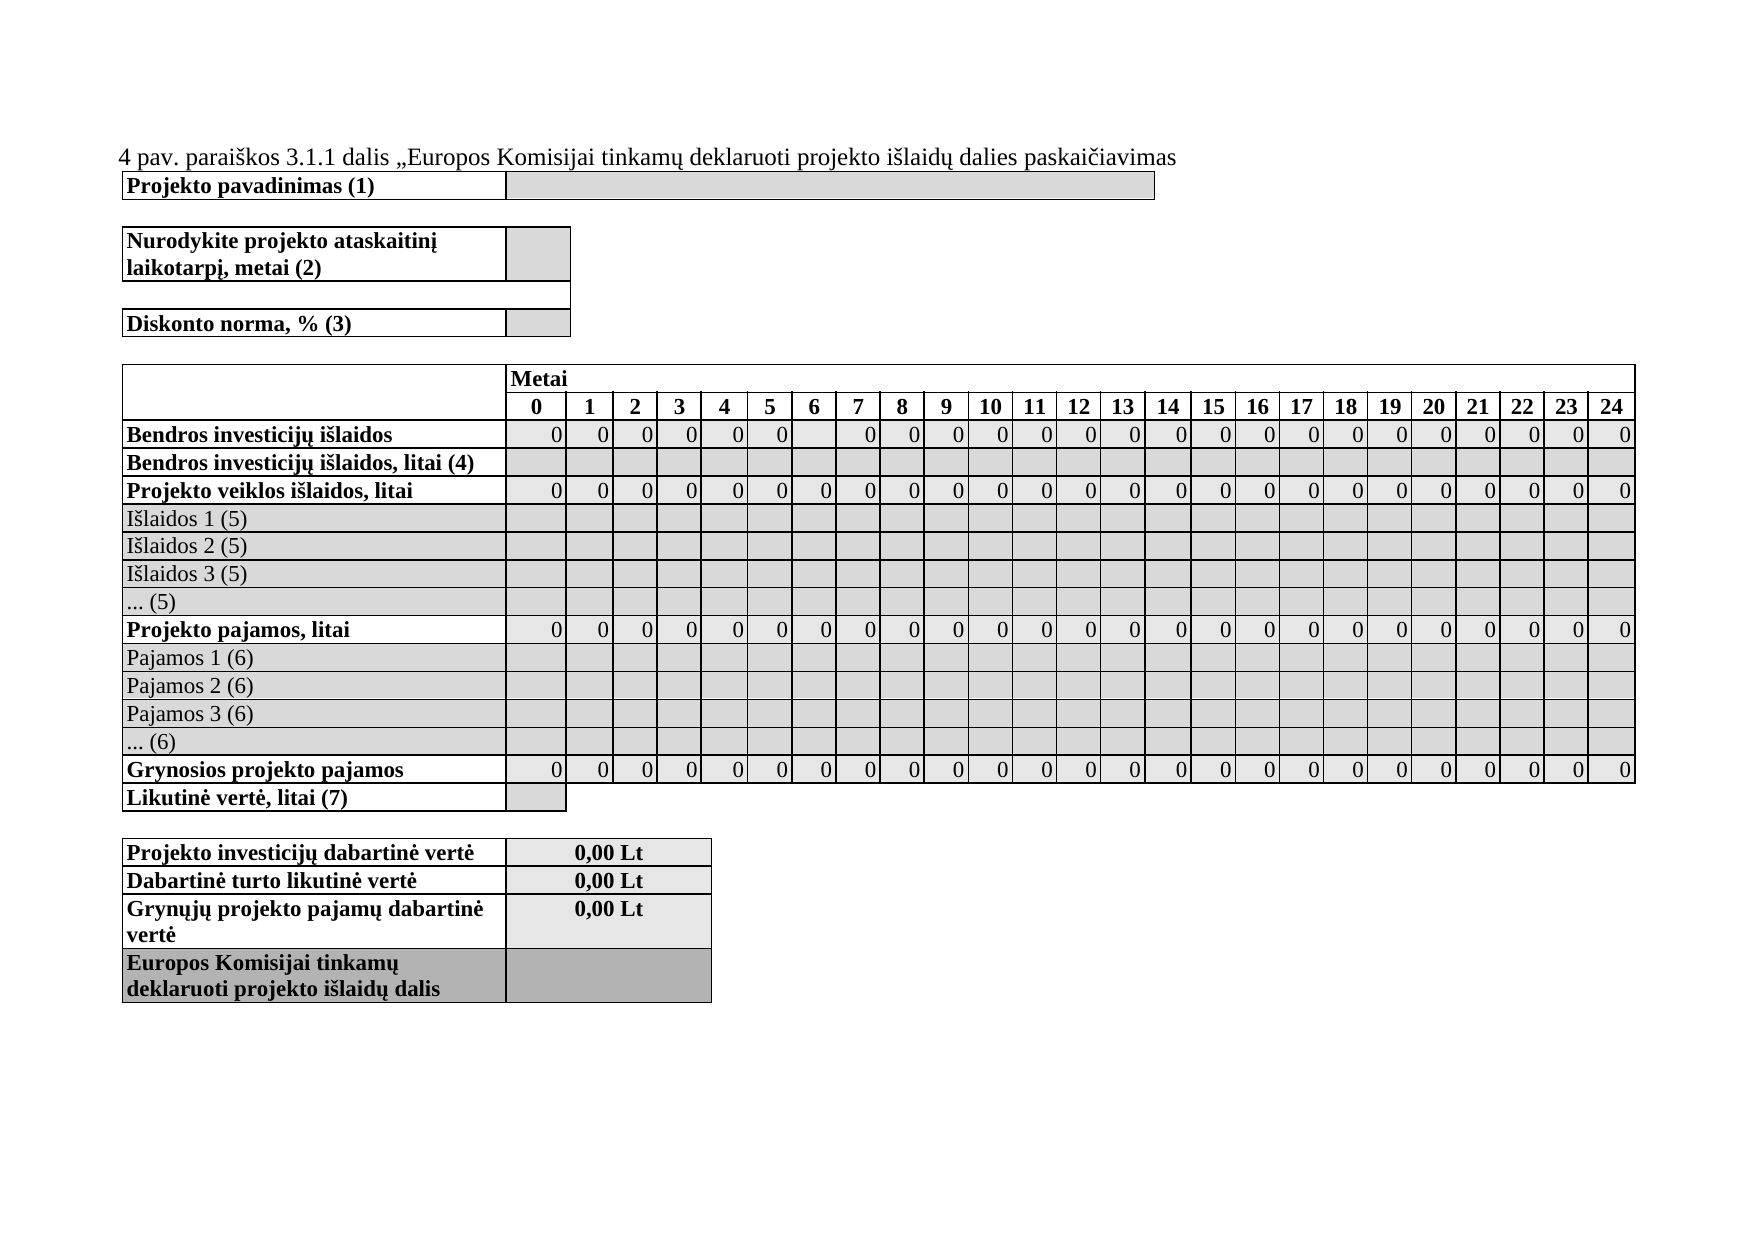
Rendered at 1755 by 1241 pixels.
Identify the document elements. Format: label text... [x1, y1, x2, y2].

table_cell [925, 672, 968, 698]
table_cell [122, 812, 506, 838]
table_cell 0 [881, 477, 923, 503]
table_cell 0 [567, 421, 612, 447]
table_cell [1324, 728, 1367, 754]
table_cell [567, 784, 1635, 810]
table_cell 0 [1589, 616, 1634, 643]
table_cell [1236, 700, 1279, 726]
table_cell Grynosios projekto pajamos [123, 756, 505, 782]
table_cell Pajamos 2 (6) [123, 672, 505, 698]
table_cell 0 [1501, 756, 1543, 782]
table_cell 0 [1368, 616, 1411, 643]
table_cell [614, 728, 656, 754]
table_cell Projekto veiklos išlaidos, litai [123, 477, 505, 503]
table_cell [1013, 449, 1056, 475]
table_cell [1236, 672, 1279, 698]
table_cell [1501, 533, 1543, 559]
table_cell 0 [925, 616, 968, 643]
table_cell [969, 728, 1012, 754]
table_cell 0 [1412, 756, 1455, 782]
table_cell [507, 644, 565, 671]
table_cell [571, 226, 1635, 336]
table_cell [1280, 728, 1323, 754]
table_cell 0 [1146, 756, 1190, 782]
table_cell 0 [1545, 421, 1587, 447]
text 4 pav. paraiškos 3.1.1 dalis „Europos Komisijai tinkamų deklaruoti projekto išlaidų dalies paskaičiavimas [118, 142, 1636, 171]
table_cell [123, 365, 505, 419]
table_cell [702, 672, 747, 698]
table_cell [1192, 644, 1235, 671]
table_cell 0 [1368, 421, 1411, 447]
table_cell [1589, 561, 1634, 587]
table_cell [925, 561, 968, 587]
table_cell [1501, 561, 1543, 587]
table_cell [1457, 588, 1499, 615]
table_cell [1501, 588, 1543, 615]
table_cell 0 [658, 616, 700, 643]
table_cell 0 [1501, 477, 1543, 503]
table_cell 0 [1057, 477, 1100, 503]
table_cell 0 [1280, 756, 1323, 782]
table_cell [507, 949, 711, 1002]
table_cell [793, 588, 835, 615]
table_cell 0 [1192, 616, 1235, 643]
table_cell 0 [1545, 616, 1587, 643]
table_cell [506, 337, 571, 363]
table_cell [837, 644, 879, 671]
table_cell [1324, 505, 1367, 531]
table_cell 0 [881, 616, 923, 643]
table_cell [1368, 644, 1411, 671]
table_cell [1013, 561, 1056, 587]
table_cell [1192, 561, 1235, 587]
table_cell [1101, 449, 1144, 475]
table_cell [1280, 533, 1323, 559]
table_cell [122, 282, 570, 308]
table_cell [614, 644, 656, 671]
table_cell [506, 810, 711, 838]
table_cell [837, 561, 879, 587]
table_cell 0 [837, 616, 879, 643]
table_cell Bendros investicijų išlaidos [123, 421, 505, 447]
table_cell [1101, 505, 1144, 531]
table_cell Europos Komisijai tinkamų deklaruoti projekto išlaidų dalis [123, 949, 505, 1002]
table_cell [1324, 449, 1367, 475]
table_cell [1457, 533, 1499, 559]
table_cell 0 [969, 616, 1012, 643]
table_cell 0 [1146, 616, 1190, 643]
table_cell [969, 505, 1012, 531]
table_cell [1545, 644, 1587, 671]
table_cell Projekto investicijų dabartinė vertė [123, 839, 505, 865]
table_cell [1412, 561, 1455, 587]
table_cell 0 [1101, 756, 1144, 782]
table_cell [567, 588, 612, 615]
table_cell 0 [567, 616, 612, 643]
table_cell [1368, 561, 1411, 587]
table_cell 0 [1192, 421, 1235, 447]
table_cell [748, 561, 791, 587]
table_cell [1501, 505, 1543, 531]
table_cell [1057, 700, 1100, 726]
table_cell 0 [837, 421, 879, 447]
table_cell 0 [1280, 477, 1323, 503]
table_cell Likutinė vertė, litai (7) [123, 784, 505, 810]
table_cell 0 [1013, 421, 1056, 447]
table_cell [1324, 588, 1367, 615]
table_cell 3 [658, 393, 700, 419]
table_cell 0,00 Lt [507, 867, 711, 893]
table_cell 0 [1101, 477, 1144, 503]
table_cell [614, 672, 656, 698]
table_cell [1192, 533, 1235, 559]
table_cell [567, 728, 612, 754]
table_cell Išlaidos 3 (5) [123, 561, 505, 587]
table_cell 0 [1192, 477, 1235, 503]
table_cell [1412, 700, 1455, 726]
table_cell [881, 533, 923, 559]
table_cell [837, 449, 879, 475]
table_cell [507, 310, 570, 336]
table_cell 20 [1412, 393, 1455, 419]
table_cell 0 [1057, 756, 1100, 782]
table_cell [1280, 588, 1323, 615]
table_cell [1013, 672, 1056, 698]
table_cell [567, 449, 612, 475]
table_cell 0 [1501, 616, 1543, 643]
table_cell 0 [1013, 616, 1056, 643]
table_cell [793, 672, 835, 698]
table_cell 2 [614, 393, 656, 419]
table_cell 12 [1057, 393, 1100, 419]
table_cell Pajamos 1 (6) [123, 644, 505, 671]
table_cell [1057, 728, 1100, 754]
table_cell [925, 449, 968, 475]
table_cell [1324, 700, 1367, 726]
table_cell [1368, 588, 1411, 615]
table_cell [925, 533, 968, 559]
table_cell [1545, 672, 1587, 698]
table_cell [881, 728, 923, 754]
table_cell [1057, 449, 1100, 475]
table_cell [1368, 700, 1411, 726]
table_cell [1457, 644, 1499, 671]
table_cell [1280, 672, 1323, 698]
table_cell [1280, 644, 1323, 671]
table_cell [702, 700, 747, 726]
table_cell 0 [1057, 421, 1100, 447]
table_cell 0 [1324, 421, 1367, 447]
table_cell [1589, 588, 1634, 615]
table_cell 0 [1589, 756, 1634, 782]
table_cell Projekto pajamos, litai [123, 616, 505, 643]
table_cell Išlaidos 1 (5) [123, 505, 505, 531]
table_cell [1457, 672, 1499, 698]
table_cell 0 [1236, 616, 1279, 643]
table_cell 6 [793, 393, 835, 419]
table_cell [507, 505, 565, 531]
table_cell [1013, 644, 1056, 671]
table_cell [122, 200, 506, 226]
table_cell 0 [658, 477, 700, 503]
table_cell 0 [507, 477, 565, 503]
table_cell [1324, 561, 1367, 587]
table_cell [567, 533, 612, 559]
table_cell 0 [1146, 421, 1190, 447]
table_cell 0 [881, 756, 923, 782]
table_cell 0 [702, 756, 747, 782]
table_cell [1013, 588, 1056, 615]
table_cell [1589, 505, 1634, 531]
table_cell [1101, 533, 1144, 559]
table_cell [748, 728, 791, 754]
table_cell [1501, 700, 1543, 726]
table_cell [969, 533, 1012, 559]
table_cell 8 [881, 393, 923, 419]
table_header [1155, 171, 1635, 198]
table_cell [793, 561, 835, 587]
table_cell [881, 505, 923, 531]
table_cell [712, 838, 1635, 1002]
table_cell [702, 588, 747, 615]
table_cell [748, 700, 791, 726]
table_cell [1236, 505, 1279, 531]
table_cell 9 [925, 393, 968, 419]
table_cell [1545, 505, 1587, 531]
table_cell [1457, 449, 1499, 475]
table_cell [1368, 449, 1411, 475]
table_cell [1057, 644, 1100, 671]
table_cell [1146, 449, 1190, 475]
table_cell [507, 228, 570, 280]
table_cell [1013, 700, 1056, 726]
table_cell [881, 672, 923, 698]
table_cell [1236, 561, 1279, 587]
table_cell [748, 505, 791, 531]
table_cell [614, 588, 656, 615]
table_cell [925, 588, 968, 615]
table_cell [507, 784, 565, 810]
table_cell [793, 421, 835, 447]
table_cell 0 [567, 477, 612, 503]
table_cell [1589, 533, 1634, 559]
table_cell [614, 505, 656, 531]
table_cell 0 [1545, 756, 1587, 782]
table_cell 13 [1101, 393, 1144, 419]
table_cell [1545, 588, 1587, 615]
table_cell 0 [1236, 756, 1279, 782]
table_cell [1368, 672, 1411, 698]
table_cell [1101, 700, 1144, 726]
table_cell 4 [702, 393, 747, 419]
table_cell 0 [1412, 477, 1455, 503]
table_cell [1154, 199, 1635, 226]
table_cell 0 [1457, 477, 1499, 503]
table_cell [702, 644, 747, 671]
table_cell [1192, 449, 1235, 475]
table_cell 0 [925, 477, 968, 503]
table_cell [748, 588, 791, 615]
table_cell [837, 533, 879, 559]
table_cell 0 [1457, 421, 1499, 447]
table_cell 5 [748, 393, 791, 419]
table_cell [1236, 449, 1279, 475]
table_cell [793, 644, 835, 671]
table_cell [507, 533, 565, 559]
table_cell [1589, 672, 1634, 698]
table_cell [748, 533, 791, 559]
table_cell 18 [1324, 393, 1367, 419]
table_cell 0 [507, 616, 565, 643]
table_cell 0 [1280, 616, 1323, 643]
table_cell [1457, 561, 1499, 587]
table_cell [507, 561, 565, 587]
table_cell Metai [507, 365, 1634, 391]
table_cell 0 [837, 756, 879, 782]
table_cell [1589, 449, 1634, 475]
table_cell [1412, 588, 1455, 615]
table_cell [1146, 505, 1190, 531]
table_cell [969, 672, 1012, 698]
table_cell [837, 728, 879, 754]
table_cell [571, 336, 1635, 363]
table_cell [1146, 644, 1190, 671]
table_cell [1236, 588, 1279, 615]
table_cell 14 [1146, 393, 1190, 419]
table_cell 0 [1324, 477, 1367, 503]
table_cell [507, 672, 565, 698]
table_cell 0,00 Lt [507, 895, 711, 948]
table_cell [1236, 533, 1279, 559]
table_cell 0 [658, 421, 700, 447]
table_cell [1057, 588, 1100, 615]
table_cell 0 [793, 616, 835, 643]
table_cell 0 [1457, 756, 1499, 782]
table_cell Grynųjų projekto pajamų dabartinė vertė [123, 895, 505, 948]
table_cell 0 [1146, 477, 1190, 503]
table_cell [748, 672, 791, 698]
table_cell [1236, 644, 1279, 671]
table_cell 21 [1457, 393, 1499, 419]
table_cell 0 [1280, 421, 1323, 447]
table_cell 0 [1192, 756, 1235, 782]
table_cell 0,00 Lt [507, 839, 711, 865]
table_cell [1501, 728, 1543, 754]
table_cell 0 [1457, 616, 1499, 643]
table_cell [1192, 700, 1235, 726]
table_cell 0 [969, 756, 1012, 782]
table_cell [837, 588, 879, 615]
table_cell 0 [1101, 616, 1144, 643]
table_cell 0 [881, 421, 923, 447]
table_cell [969, 644, 1012, 671]
table_cell 0 [1589, 421, 1634, 447]
table_cell [1280, 561, 1323, 587]
table_cell [1324, 644, 1367, 671]
table_cell [1412, 672, 1455, 698]
table_cell 0 [969, 477, 1012, 503]
table_cell [1457, 505, 1499, 531]
table_cell [1013, 533, 1056, 559]
table_cell [1146, 533, 1190, 559]
table_cell 0 [702, 616, 747, 643]
table_cell [881, 561, 923, 587]
table_cell 15 [1192, 393, 1235, 419]
table_cell 0 [614, 616, 656, 643]
table_cell [1412, 533, 1455, 559]
table_cell [1589, 728, 1634, 754]
table_cell 0 [1412, 421, 1455, 447]
table_cell 16 [1236, 393, 1279, 419]
table_cell 0 [614, 421, 656, 447]
table_cell 0 [748, 756, 791, 782]
table_cell [1545, 700, 1587, 726]
table_cell [881, 449, 923, 475]
table_cell [793, 700, 835, 726]
table_cell [881, 700, 923, 726]
table_cell 0 [925, 421, 968, 447]
table_cell [969, 561, 1012, 587]
table_cell [793, 505, 835, 531]
table_cell 0 [1057, 616, 1100, 643]
table_cell 22 [1501, 393, 1543, 419]
table_cell [969, 449, 1012, 475]
table_cell [658, 588, 700, 615]
table_cell [658, 449, 700, 475]
table_cell 10 [969, 393, 1012, 419]
table_cell [1280, 505, 1323, 531]
table_cell Pajamos 3 (6) [123, 700, 505, 726]
table_cell [748, 449, 791, 475]
table_cell 0 [702, 477, 747, 503]
table_cell [1192, 672, 1235, 698]
table_cell [658, 728, 700, 754]
table_cell [1101, 728, 1144, 754]
table_cell 0 [1368, 756, 1411, 782]
table_cell [702, 505, 747, 531]
table_cell [658, 533, 700, 559]
table_cell [1501, 672, 1543, 698]
table_cell [1057, 505, 1100, 531]
table_cell 19 [1368, 393, 1411, 419]
table_cell 23 [1545, 393, 1587, 419]
table_cell [1501, 449, 1543, 475]
table_cell 0 [748, 616, 791, 643]
table_cell [1192, 505, 1235, 531]
table_header Projekto pavadinimas (1) [123, 172, 505, 198]
table_cell [1368, 728, 1411, 754]
table_cell [1101, 561, 1144, 587]
table_cell [1412, 449, 1455, 475]
table_cell 0 [1589, 477, 1634, 503]
table_cell [748, 644, 791, 671]
table_cell [1457, 728, 1499, 754]
table_cell 0 [1013, 756, 1056, 782]
table_cell [1545, 533, 1587, 559]
table_cell [1146, 700, 1190, 726]
table_cell Nurodykite projekto ataskaitinį laikotarpį, metai (2) [123, 228, 505, 280]
table_cell 7 [837, 393, 879, 419]
table_cell 24 [1589, 393, 1634, 419]
table_cell [507, 588, 565, 615]
table_cell [969, 700, 1012, 726]
table_cell [702, 533, 747, 559]
table_cell 0 [1324, 616, 1367, 643]
table_cell Diskonto norma, % (3) [123, 310, 505, 336]
table_cell [1146, 728, 1190, 754]
table_cell [614, 561, 656, 587]
table_cell [837, 672, 879, 698]
table_cell 0 [702, 421, 747, 447]
table_cell [1236, 728, 1279, 754]
table_cell [1057, 672, 1100, 698]
table_cell [614, 700, 656, 726]
table_cell Išlaidos 2 (5) [123, 533, 505, 559]
table_cell [837, 700, 879, 726]
table_cell [567, 672, 612, 698]
table_cell 0 [1501, 421, 1543, 447]
table_cell [1501, 644, 1543, 671]
table_cell [658, 505, 700, 531]
table_cell [1146, 561, 1190, 587]
table_cell [614, 449, 656, 475]
table_cell [1545, 561, 1587, 587]
table_cell [1589, 644, 1634, 671]
table_cell [1101, 588, 1144, 615]
table_cell 0 [567, 756, 612, 782]
table_cell [1545, 449, 1587, 475]
table_cell [702, 449, 747, 475]
table_cell [1368, 505, 1411, 531]
table_cell 1 [567, 393, 612, 419]
table_cell [1457, 700, 1499, 726]
table_cell [567, 505, 612, 531]
table_cell 0 [658, 756, 700, 782]
table_cell [925, 728, 968, 754]
table_cell Bendros investicijų išlaidos, litai (4) [123, 449, 505, 475]
table_cell [1146, 588, 1190, 615]
table_cell [881, 644, 923, 671]
table_cell [1368, 533, 1411, 559]
table_cell 0 [1545, 477, 1587, 503]
table_cell 0 [507, 393, 565, 419]
table_cell 0 [969, 421, 1012, 447]
table_cell [1101, 644, 1144, 671]
table_cell 11 [1013, 393, 1056, 419]
table_cell 0 [793, 756, 835, 782]
table_cell [1280, 700, 1323, 726]
table_cell 0 [1412, 616, 1455, 643]
table_cell [1324, 672, 1367, 698]
table_cell [658, 672, 700, 698]
table_cell 0 [1236, 477, 1279, 503]
table_cell ... (5) [123, 588, 505, 615]
table_cell 0 [925, 756, 968, 782]
table_cell 0 [1013, 477, 1056, 503]
table_cell [1280, 449, 1323, 475]
table_cell [1412, 644, 1455, 671]
table_cell 0 [1324, 756, 1367, 782]
table_cell [122, 337, 506, 363]
table_cell 0 [793, 477, 835, 503]
table_cell 0 [507, 421, 565, 447]
table_cell 0 [614, 756, 656, 782]
table_cell 0 [507, 756, 565, 782]
table_cell [1589, 700, 1634, 726]
table_cell [1545, 728, 1587, 754]
table_cell [1013, 505, 1056, 531]
table_cell [925, 700, 968, 726]
table_cell [507, 728, 565, 754]
table_cell [711, 810, 1635, 838]
table_cell [702, 728, 747, 754]
table_cell [969, 588, 1012, 615]
table_cell [1146, 672, 1190, 698]
table_cell [506, 200, 1154, 226]
table_cell [1412, 728, 1455, 754]
table_cell 0 [1236, 421, 1279, 447]
table_cell [507, 449, 565, 475]
table_cell 0 [748, 421, 791, 447]
table_cell [1412, 505, 1455, 531]
table_cell [1057, 561, 1100, 587]
table_cell [658, 561, 700, 587]
table_cell [614, 533, 656, 559]
table_cell [658, 700, 700, 726]
table_cell [925, 644, 968, 671]
table_cell [793, 728, 835, 754]
table_cell 0 [1368, 477, 1411, 503]
table_cell [567, 644, 612, 671]
table_cell [1057, 533, 1100, 559]
table_cell ... (6) [123, 728, 505, 754]
table_cell 0 [1101, 421, 1144, 447]
table_cell [1192, 728, 1235, 754]
table_cell Dabartinė turto likutinė vertė [123, 867, 505, 893]
table_cell 0 [614, 477, 656, 503]
table_header [507, 172, 1154, 198]
table_cell [1013, 728, 1056, 754]
table_cell 17 [1280, 393, 1323, 419]
table_cell [507, 700, 565, 726]
table_cell [793, 533, 835, 559]
table_cell [567, 700, 612, 726]
table_cell [658, 644, 700, 671]
table_cell [1324, 533, 1367, 559]
table_cell [837, 505, 879, 531]
table_cell [793, 449, 835, 475]
table_cell [925, 505, 968, 531]
table_cell [702, 561, 747, 587]
table_cell [1101, 672, 1144, 698]
table_cell [881, 588, 923, 615]
table_cell 0 [748, 477, 791, 503]
table_cell 0 [837, 477, 879, 503]
table_cell [567, 561, 612, 587]
table_cell [1192, 588, 1235, 615]
